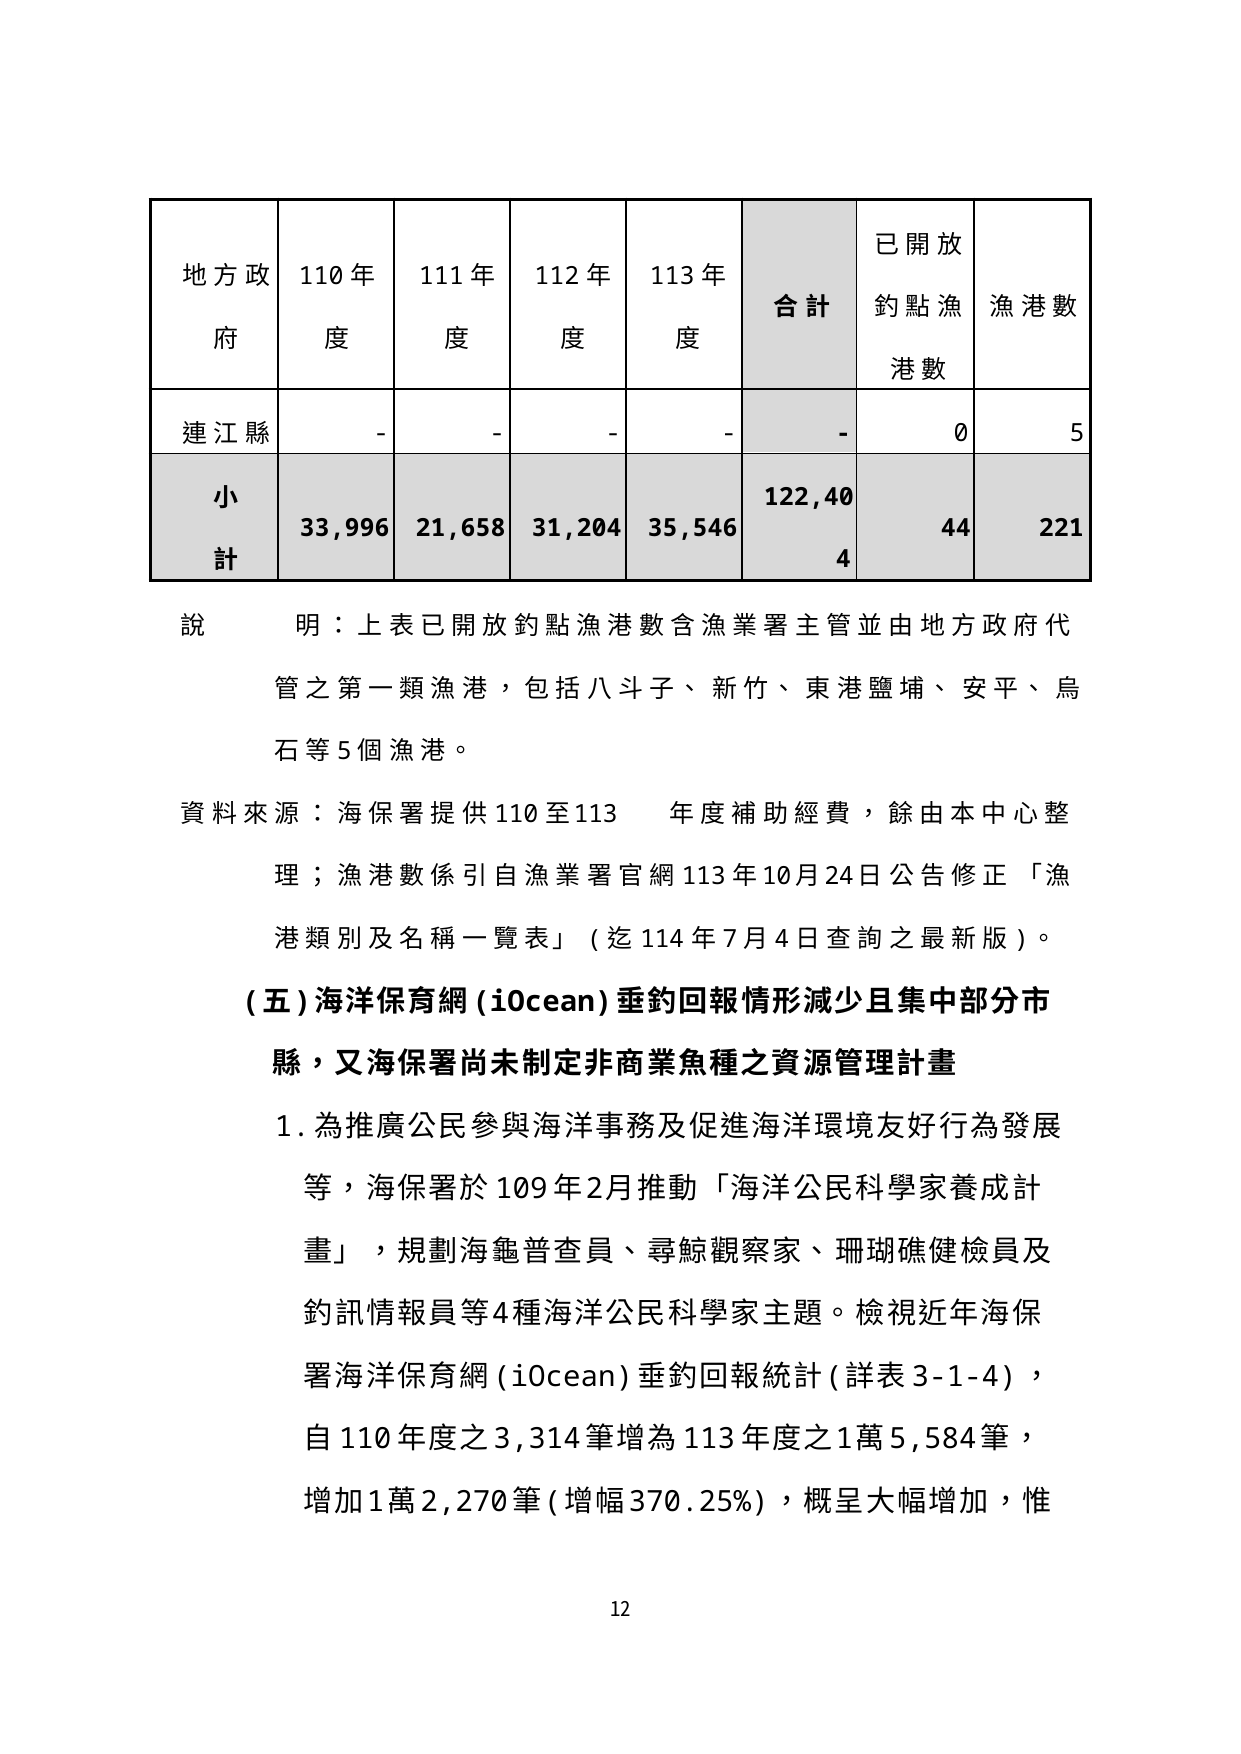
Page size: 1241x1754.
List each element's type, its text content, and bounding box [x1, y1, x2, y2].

table_cell 31,204 [511, 454, 625, 579]
table_cell 44 [857, 454, 973, 579]
table_header 113年度 [627, 201, 741, 388]
text 1.為推廣公民參與海洋事務及促進海洋環境友好行為發展等，海保署於109年2月推動「海洋公民科學家養成計畫」，規劃海龜普查員、尋鯨觀察家、珊瑚礁健檢員及釣訊情報員等4種海洋公民科學家主題。檢視近年海保署海洋保育網(iOcean)垂釣回報統計(詳表3-1-4)，自110年度之3,314筆增為113年度之1萬5,584筆，增加1萬2,270筆(增幅370.25%)，概呈大幅增加，惟113年度較112年度減少4,707筆(減幅23.2%)；另臺中市該4年計2萬4,450筆(占比達52.14%)，位居首位，之後排名依序為新北市(占比9.99%)、臺南市(占比9.34%)、基隆市(占比6.89%)及高雄市(占比6%)，前5名合計占比高達84.36%，餘16個市縣僅占15.64%，其中10個市縣占比未及1%，及如113年度花蓮縣、新竹縣各僅回報2筆及1筆等，海洋保育網(iOcean)垂釣回報情形明顯集中於部分市縣，恐難取得完整資料以利合理有效之評估與分析。 [266, 1082, 1063, 1519]
table_cell 連江縣 [152, 390, 277, 452]
table_cell 5 [975, 390, 1089, 452]
table_cell 21,658 [395, 454, 509, 579]
table_header 112年度 [511, 201, 625, 388]
table_cell 33,996 [279, 454, 393, 579]
table_cell - [627, 390, 741, 452]
table_cell 小 計 [152, 454, 277, 579]
table_header 已開放釣點漁港數 [857, 201, 973, 388]
table_header 漁港數 [975, 201, 1089, 388]
table_cell 35,546 [627, 454, 741, 579]
text (五)海洋保育網(iOcean)垂釣回報情形減少且集中部分市縣，又海保署尚未制定非商業魚種之資源管理計畫 [236, 957, 1063, 1082]
table_cell 221 [975, 454, 1089, 579]
table_header 111年度 [395, 201, 509, 388]
table_cell - [395, 390, 509, 452]
table_cell - [743, 390, 856, 452]
table_cell 0 [857, 390, 973, 452]
table_header 合計 [743, 201, 856, 388]
table_cell - [511, 390, 625, 452]
text 說 明：上表已開放釣點漁港數含漁業署主管並由地方政府代管之第一類漁港，包括八斗子、新竹、東港鹽埔、安平、烏石等5個漁港。 [148, 582, 1092, 769]
table_header 110年度 [279, 201, 393, 388]
table_header 地方政府 [152, 201, 277, 388]
table_cell 122,404 [743, 454, 856, 579]
text 資料來源：海保署提供110至113 年度補助經費，餘由本中心整理；漁港數係引自漁業署官網113年10月24日公告修正「漁港類別及名稱一覽表」(迄114年7月4日查詢之最新版)。 [148, 769, 1092, 957]
table_cell - [279, 390, 393, 452]
